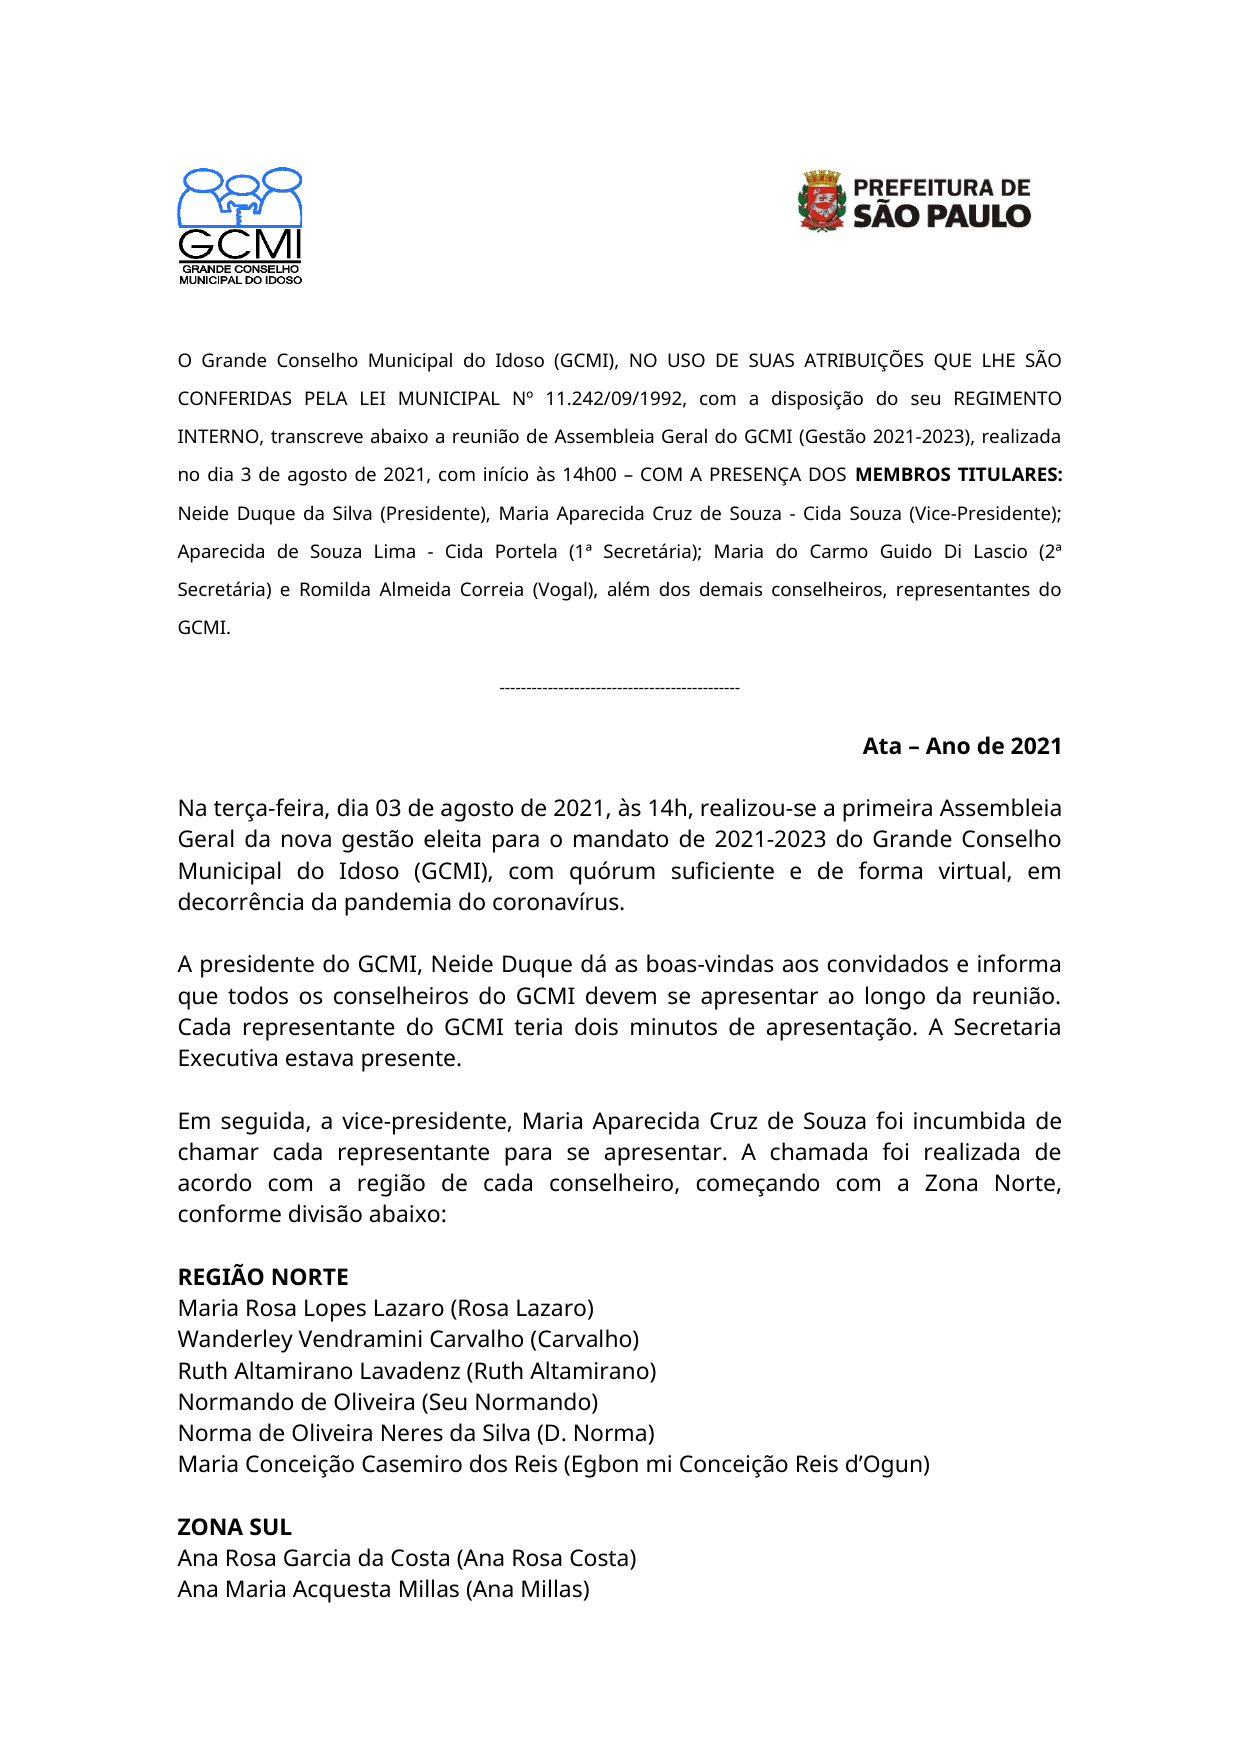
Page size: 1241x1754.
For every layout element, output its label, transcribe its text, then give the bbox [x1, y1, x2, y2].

text --------------------------------------------- [177, 676, 1063, 698]
text Em seguida, a vice-presidente, Maria Aparecida Cruz de Souza foi incumbida de chamar cada representante para se apresentar. A chamada foi realizada de acordo com a região de cada conselheiro, começando com a Zona Norte, conforme divisão abaixo: [177, 1104, 1063, 1229]
text Ana Rosa Garcia da Costa (Ana Rosa Costa) [177, 1542, 1063, 1573]
text REGIÃO NORTE [177, 1261, 1063, 1292]
text Norma de Oliveira Neres da Silva (D. Norma) [177, 1417, 1063, 1448]
text Maria Rosa Lopes Lazaro (Rosa Lazaro) [177, 1292, 1063, 1323]
text Wanderley Vendramini Carvalho (Carvalho) [177, 1323, 1063, 1354]
text A presidente do GCMI, Neide Duque dá as boas-vindas aos convidados e informa que todos os conselheiros do GCMI devem se apresentar ao longo da reunião. Cada representante do GCMI teria dois minutos de apresentação. A Secretaria Executiva estava presente. [177, 948, 1063, 1073]
text O Grande Conselho Municipal do Idoso (GCMI), NO USO DE SUAS ATRIBUIÇÕES QUE LHE SÃO CONFERIDAS PELA LEI MUNICIPAL Nº 11.242/09/1992, com a disposição do seu REGIMENTO INTERNO, transcreve abaixo a reunião de Assembleia Geral do GCMI (Gestão 2021-2023), realizada no dia 3 de agosto de 2021, com início às 14h00 – COM A PRESENÇA DOS MEMBROS TITULARES: Neide Duque da Silva (Presidente), Maria Aparecida Cruz de Souza - Cida Souza (Vice-Presidente); Aparecida de Souza Lima - Cida Portela (1ª Secretária); Maria do Carmo Guido Di Lascio (2ª Secretária) e Romilda Almeida Correia (Vogal), além dos demais conselheiros, representantes do GCMI. [177, 347, 1063, 640]
text Ana Maria Acquesta Millas (Ana Millas) [177, 1573, 1063, 1604]
text Normando de Oliveira (Seu Normando) [177, 1386, 1063, 1417]
text Na terça-feira, dia 03 de agosto de 2021, às 14h, realizou-se a primeira Assembleia Geral da nova gestão eleita para o mandato de 2021-2023 do Grande Conselho Municipal do Idoso (GCMI), com quórum suficiente e de forma virtual, em decorrência da pandemia do coronavírus. [177, 792, 1063, 917]
text ZONA SUL [177, 1511, 1063, 1542]
text Ruth Altamirano Lavadenz (Ruth Altamirano) [177, 1354, 1063, 1386]
text Maria Conceição Casemiro dos Reis (Egbon mi Conceição Reis d’Ogun) [177, 1448, 1063, 1479]
text Ata – Ano de 2021 [177, 729, 1063, 761]
